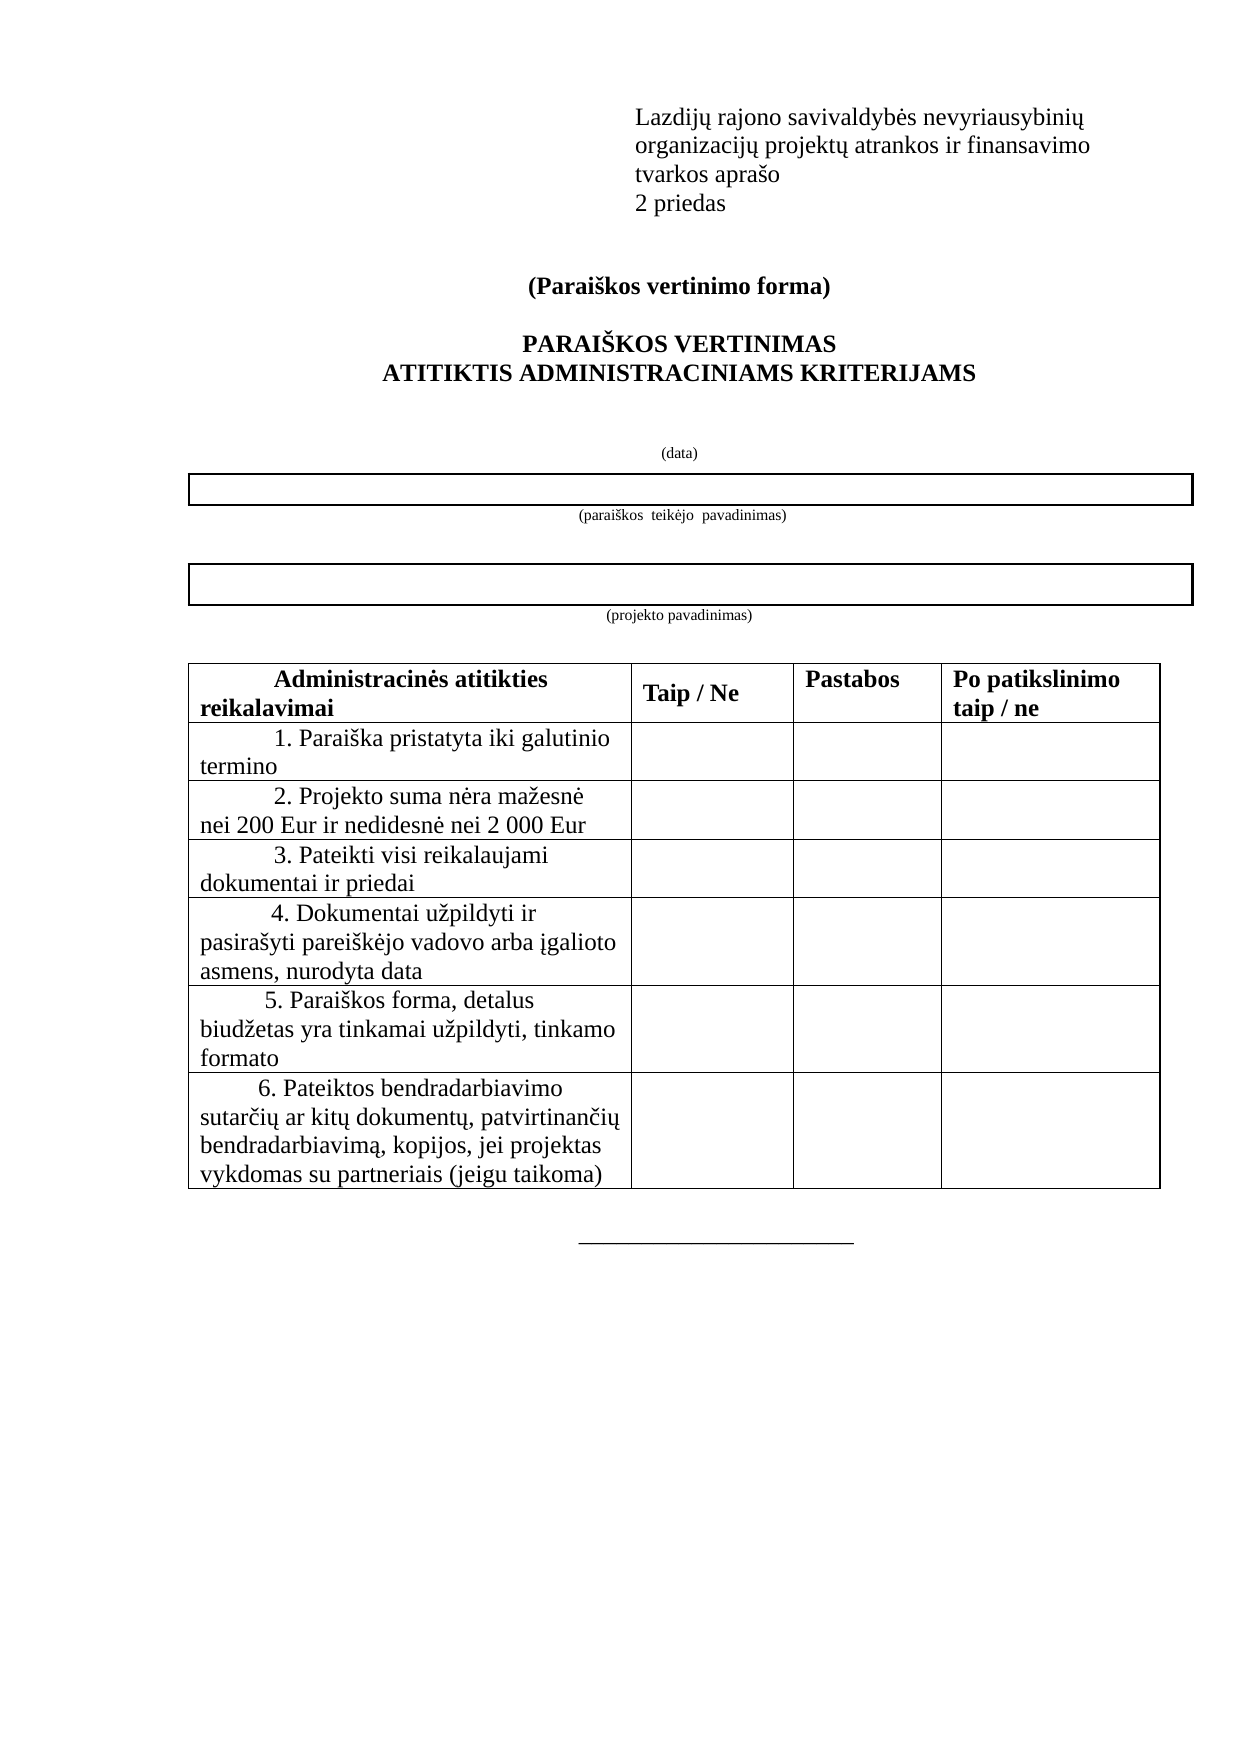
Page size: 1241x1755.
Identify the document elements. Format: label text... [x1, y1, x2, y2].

text Lazdijų rajono savivaldybės nevyriausybinių [635, 102, 1181, 131]
table_header [190, 565, 1191, 603]
table_cell [632, 723, 793, 780]
text 2 priedas [635, 188, 1181, 217]
text (projekto pavadinimas) [177, 606, 1181, 634]
table_header [190, 475, 1191, 503]
table_header Pastabos [794, 664, 941, 722]
table_cell [942, 1073, 1159, 1188]
text (data) [177, 444, 1181, 473]
table_cell 4. Dokumentai užpildyti ir pasirašyti pareiškėjo vadovo arba įgalioto asmens, nurodyta data [189, 898, 631, 984]
table_cell [942, 986, 1159, 1072]
table_cell 2. Projekto suma nėra mažesnė nei 200 Eur ir nedidesnė nei 2 000 Eur [189, 781, 631, 839]
text tvarkos aprašo [635, 159, 1181, 188]
table_cell [942, 781, 1159, 839]
text (paraiškos teikėjo pavadinimas) [177, 506, 1181, 534]
text organizacijų projektų atrankos ir finansavimo [635, 131, 1181, 159]
text (Paraiškos vertinimo forma) [177, 271, 1181, 300]
table_cell [794, 840, 941, 897]
table_cell [794, 781, 941, 839]
table_cell 5. Paraiškos forma, detalus biudžetas yra tinkamai užpildyti, tinkamo formato [189, 986, 631, 1072]
table_header Taip / Ne [632, 664, 793, 722]
table_header Po patikslinimo taip / ne [942, 664, 1159, 722]
table_cell 1. Paraiška pristatyta iki galutinio termino [189, 723, 631, 780]
table_cell [942, 898, 1159, 984]
text ATITIKTIS ADMINISTRACINIAMS KRITERIJAMS [177, 358, 1181, 386]
table_cell [942, 840, 1159, 897]
table_header Administracinės atitikties reikalavimai [189, 664, 631, 722]
table_cell [632, 986, 793, 1072]
table_cell 3. Pateikti visi reikalaujami dokumentai ir priedai [189, 840, 631, 897]
table_cell [632, 1073, 793, 1188]
text ______________________ [177, 1218, 1181, 1246]
table_cell [632, 840, 793, 897]
table_cell [794, 898, 941, 984]
table_cell [794, 1073, 941, 1188]
table_cell [942, 723, 1159, 780]
table_cell [794, 986, 941, 1072]
table_cell [632, 898, 793, 984]
table_cell 6. Pateiktos bendradarbiavimo sutarčių ar kitų dokumentų, patvirtinančių bendradarbiavimą, kopijos, jei projektas vykdomas su partneriais (jeigu taikoma) [189, 1073, 631, 1188]
table_cell [632, 781, 793, 839]
table_cell [794, 723, 941, 780]
text PARAIŠKOS VERTINIMAS [177, 329, 1181, 358]
